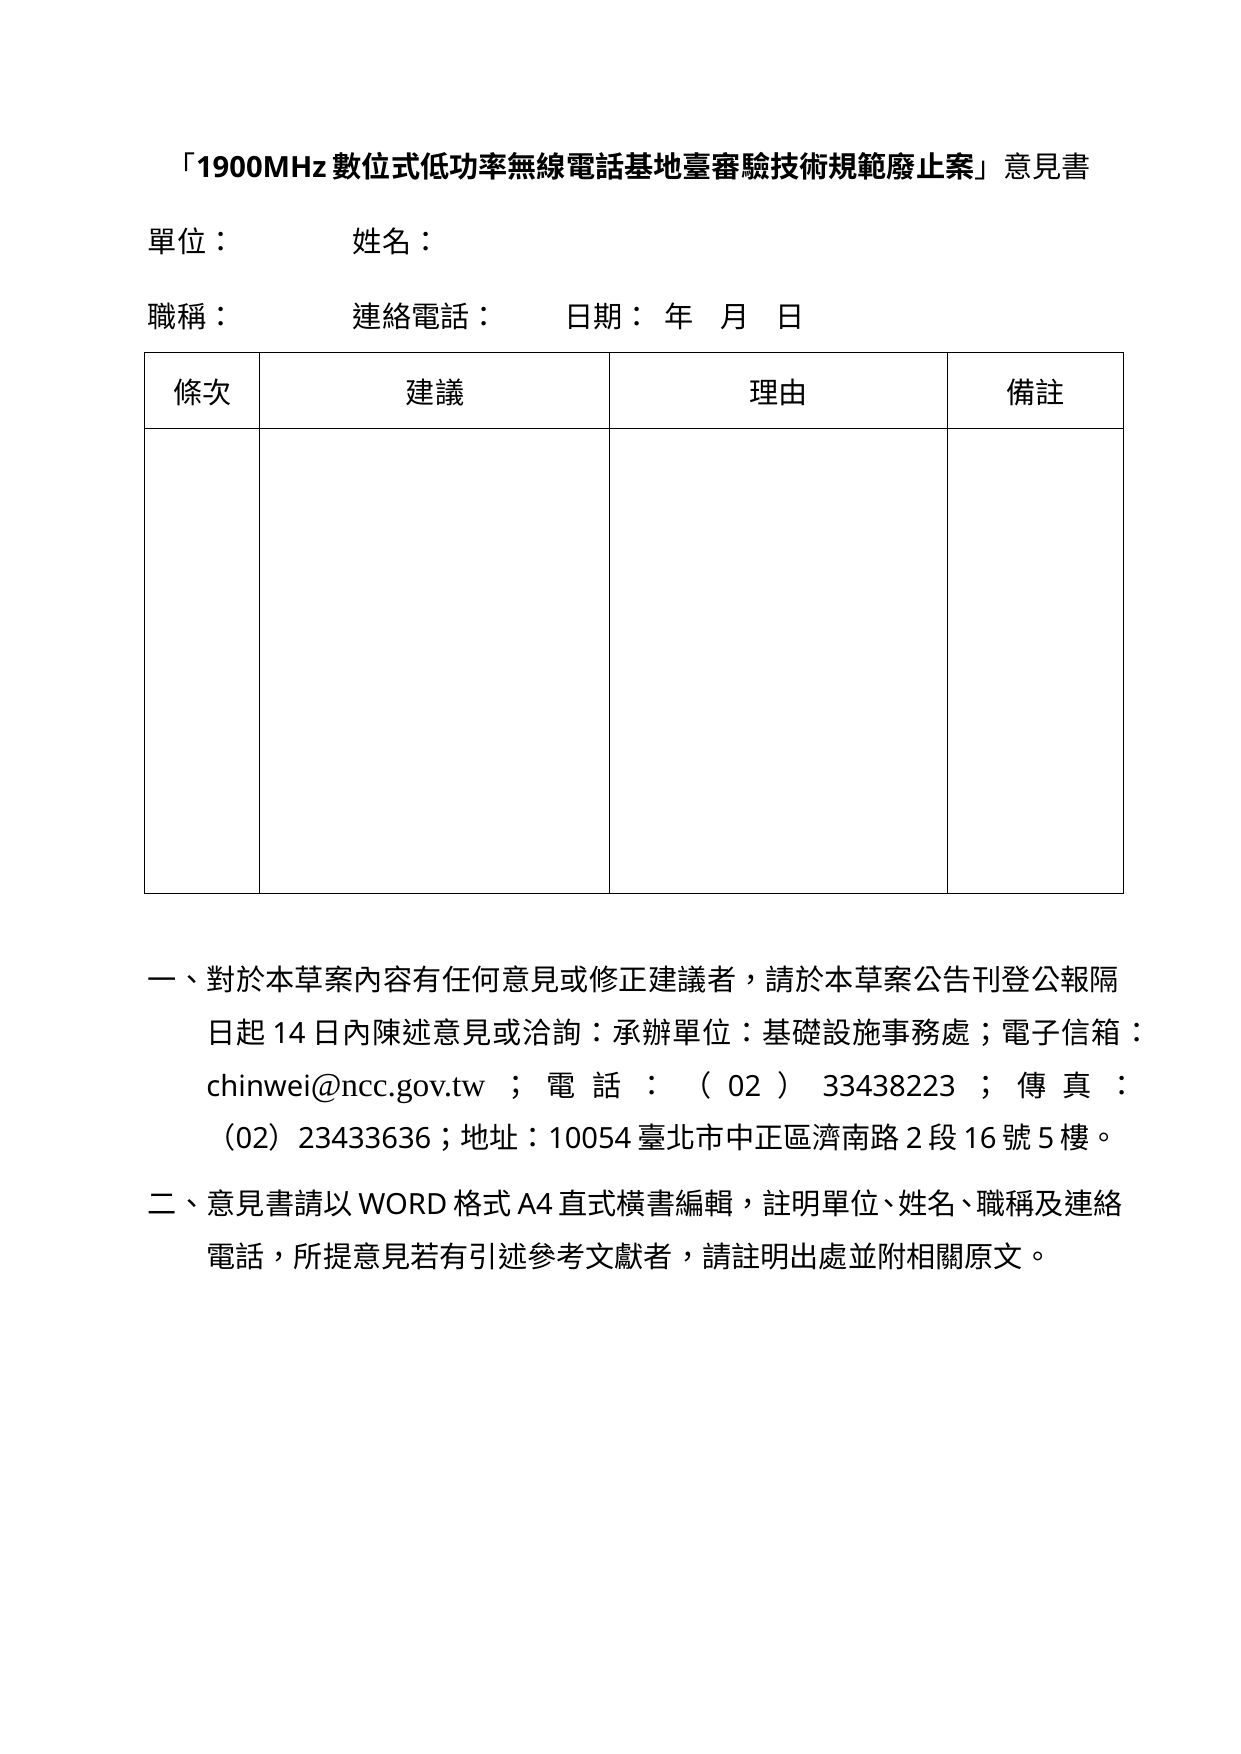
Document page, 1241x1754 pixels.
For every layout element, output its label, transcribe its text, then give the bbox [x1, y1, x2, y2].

list 意見書請以WORD格式A4直式橫書編輯，註明單位、姓名、職稱及連絡電話，所提意見若有引述參考文獻者，請註明出處並附相關原文。 [148, 1180, 1122, 1276]
text 單位： 姓名： [148, 202, 1122, 277]
table_cell [948, 429, 1123, 893]
table_header 備註 [948, 353, 1123, 428]
table_header 理由 [610, 353, 947, 428]
list 對於本草案內容有任何意見或修正建議者，請於本草案公告刊登公報隔日起14日內陳述意見或洽詢：承辦單位：基礎設施事務處；電子信箱：chinwei@ncc.gov.tw；電話：（02）33438223；傳真：（02）23433636；地址：10054臺北市中正區濟南路2段16號5樓。 [148, 956, 1122, 1157]
table_header 條次 [145, 353, 259, 428]
text 「1900MHz數位式低功率無線電話基地臺審驗技術規範廢止案」意見書 [135, 127, 1122, 202]
table_cell [145, 429, 259, 893]
table_cell [260, 429, 609, 893]
text 職稱： 連絡電話： 日期： 年 月 日 [148, 277, 1122, 352]
table_header 建議 [260, 353, 609, 428]
table_cell [610, 429, 947, 893]
